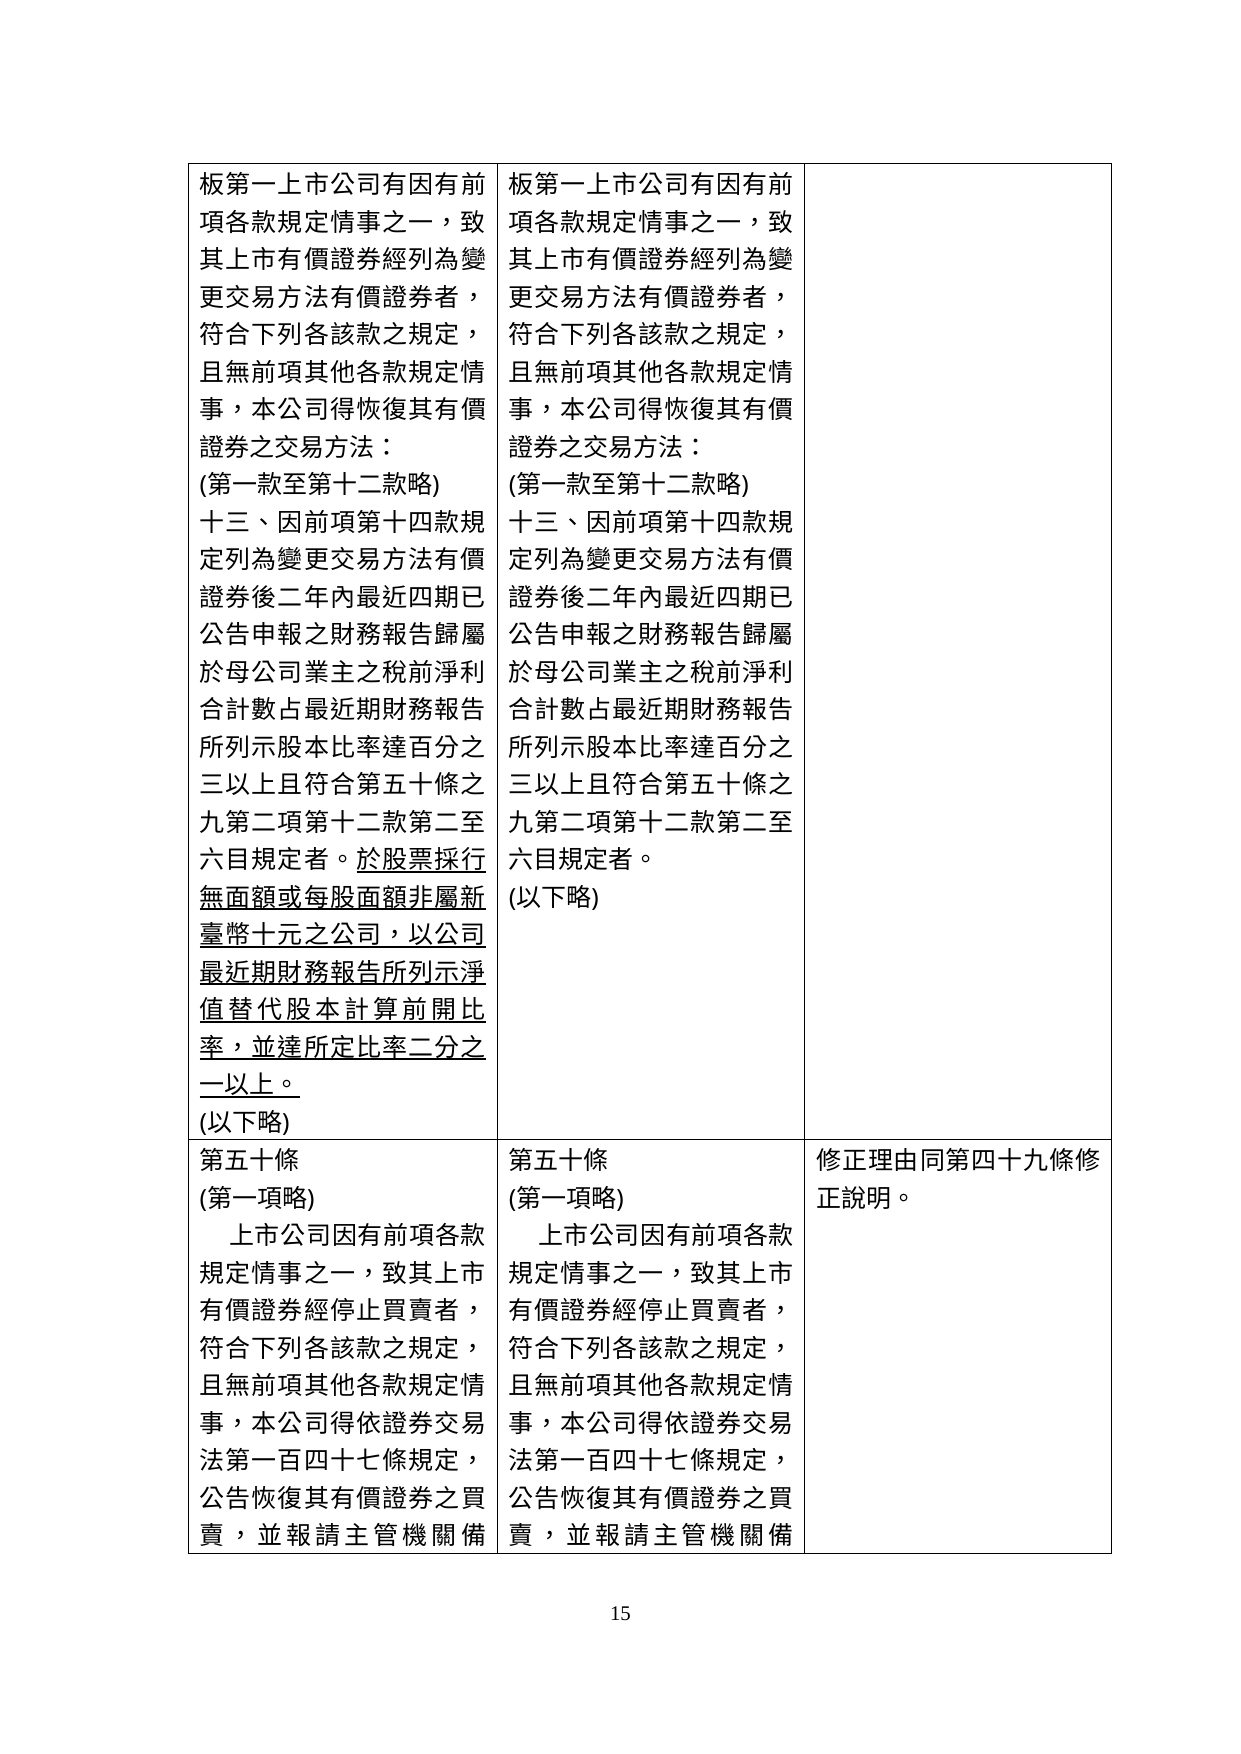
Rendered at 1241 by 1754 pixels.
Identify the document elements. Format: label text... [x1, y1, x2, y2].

table_cell [805, 164, 1111, 1139]
table_cell 板第一上市公司有因有前項各款規定情事之一，致其上市有價證券經列為變更交易方法有價證券者，符合下列各該款之規定，且無前項其他各款規定情事，本公司得恢復其有價證券之交易方法： (第一款至第十二款略) 十三、因前項第十四款規 定列為變更交易方法有價證券後二年內最近四期已公告申報之財務報告歸屬於母公司業主之稅前淨利合計數占最近期財務報告所列示股本比率達百分之三以上且符合第五十條之九第二項第十二款第二至六目規定者。於股票採行無面額或每股面額非屬新臺幣十元之公司，以公司最近期財務報告所列示淨值替代股本計算前開比率，並達所定比率二分之一以上。 (以下略) [189, 164, 497, 1139]
table_cell 修正理由同第四十九條修正說明。 [805, 1140, 1111, 1553]
table_cell 第五十條 (第一項略) 上市公司因有前項各款規定情事之一，致其上市有價證券經停止買賣者，符合下列各該款之規定，且無前項其他各款規定情事，本公司得依證券交易法第一百四十七條規定，公告恢復其有價證券之買賣，並報請主管機關備 [189, 1140, 497, 1553]
table_cell 第五十條 (第一項略) 上市公司因有前項各款規定情事之一，致其上市有價證券經停止買賣者，符合下列各該款之規定，且無前項其他各款規定情事，本公司得依證券交易法第一百四十七條規定，公告恢復其有價證券之買賣，並報請主管機關備 [498, 1140, 804, 1553]
table_cell 板第一上市公司有因有前項各款規定情事之一，致其上市有價證券經列為變更交易方法有價證券者，符合下列各該款之規定，且無前項其他各款規定情事，本公司得恢復其有價證券之交易方法： (第一款至第十二款略) 十三、因前項第十四款規 定列為變更交易方法有價證券後二年內最近四期已公告申報之財務報告歸屬於母公司業主之稅前淨利合計數占最近期財務報告所列示股本比率達百分之三以上且符合第五十條之九第二項第十二款第二至六目規定者。 (以下略) [498, 164, 804, 1139]
